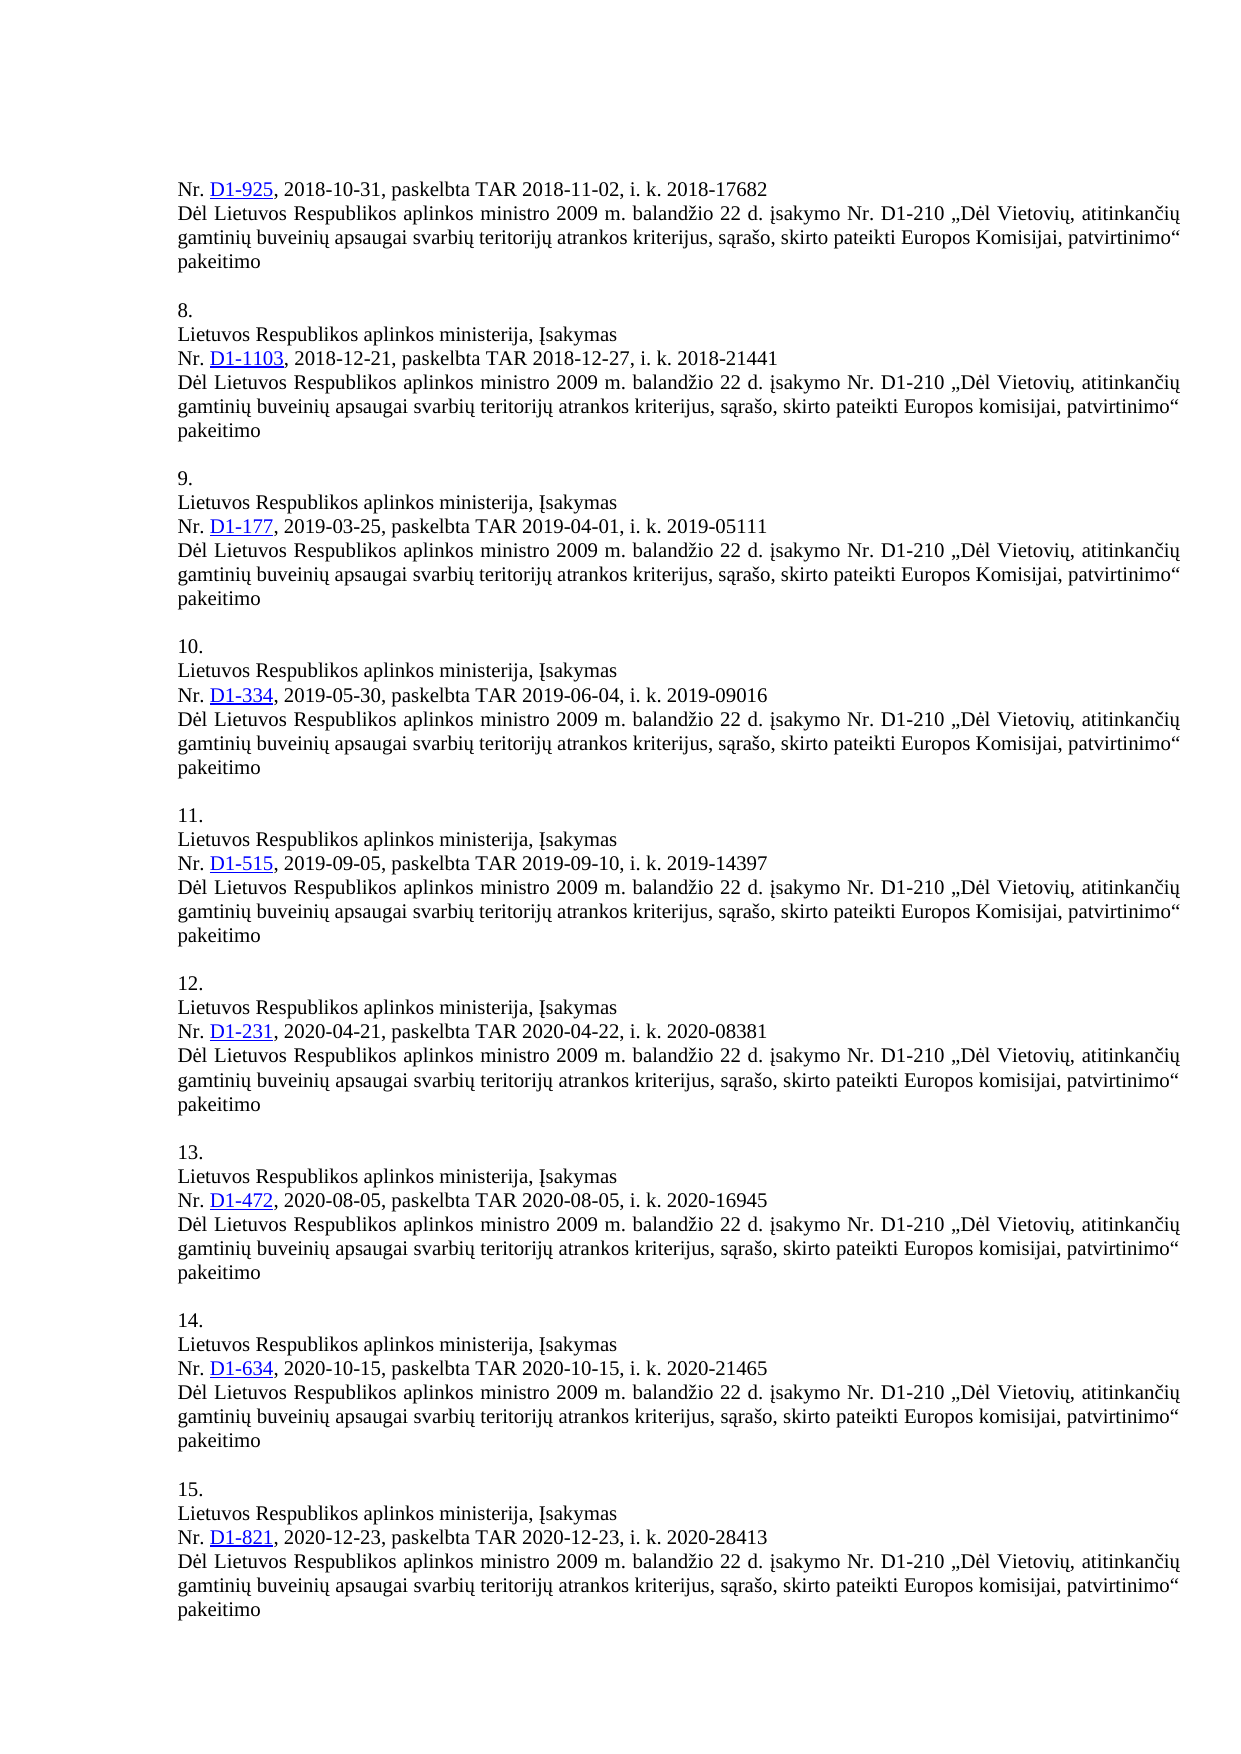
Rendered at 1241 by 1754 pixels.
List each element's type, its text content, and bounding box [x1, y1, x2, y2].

text Dėl Lietuvos Respublikos aplinkos ministro 2009 m. balandžio 22 d. įsakymo Nr. D1-210 „Dėl Vietovių, atitinkančių gamtinių buveinių apsaugai svarbių teritorijų atrankos kriterijus, sąrašo, skirto pateikti Europos komisijai, patvirtinimo“ pakeitimo [177, 1043, 1181, 1116]
text Nr. D1-515, 2019-09-05, paskelbta TAR 2019-09-10, i. k. 2019-14397 [177, 851, 1181, 875]
text Dėl Lietuvos Respublikos aplinkos ministro 2009 m. balandžio 22 d. įsakymo Nr. D1-210 „Dėl Vietovių, atitinkančių gamtinių buveinių apsaugai svarbių teritorijų atrankos kriterijus, sąrašo, skirto pateikti Europos komisijai, patvirtinimo“ pakeitimo [177, 1380, 1181, 1452]
text Dėl Lietuvos Respublikos aplinkos ministro 2009 m. balandžio 22 d. įsakymo Nr. D1-210 „Dėl Vietovių, atitinkančių gamtinių buveinių apsaugai svarbių teritorijų atrankos kriterijus, sąrašo, skirto pateikti Europos Komisijai, patvirtinimo“ pakeitimo [177, 875, 1181, 947]
text Lietuvos Respublikos aplinkos ministerija, Įsakymas [177, 1501, 1181, 1525]
text Nr. D1-821, 2020-12-23, paskelbta TAR 2020-12-23, i. k. 2020-28413 [177, 1525, 1181, 1549]
text Dėl Lietuvos Respublikos aplinkos ministro 2009 m. balandžio 22 d. įsakymo Nr. D1-210 „Dėl Vietovių, atitinkančių gamtinių buveinių apsaugai svarbių teritorijų atrankos kriterijus, sąrašo, skirto pateikti Europos komisijai, patvirtinimo“ pakeitimo [177, 1549, 1181, 1621]
text Nr. D1-472, 2020-08-05, paskelbta TAR 2020-08-05, i. k. 2020-16945 [177, 1188, 1181, 1212]
text Dėl Lietuvos Respublikos aplinkos ministro 2009 m. balandžio 22 d. įsakymo Nr. D1-210 „Dėl Vietovių, atitinkančių gamtinių buveinių apsaugai svarbių teritorijų atrankos kriterijus, sąrašo, skirto pateikti Europos komisijai, patvirtinimo“ pakeitimo [177, 1212, 1181, 1284]
text Dėl Lietuvos Respublikos aplinkos ministro 2009 m. balandžio 22 d. įsakymo Nr. D1-210 „Dėl Vietovių, atitinkančių gamtinių buveinių apsaugai svarbių teritorijų atrankos kriterijus, sąrašo, skirto pateikti Europos Komisijai, patvirtinimo“ pakeitimo [177, 538, 1181, 610]
text 15. [177, 1477, 1181, 1501]
text Lietuvos Respublikos aplinkos ministerija, Įsakymas [177, 995, 1181, 1019]
text 10. [177, 634, 1181, 658]
text Lietuvos Respublikos aplinkos ministerija, Įsakymas [177, 1164, 1181, 1188]
text Lietuvos Respublikos aplinkos ministerija, Įsakymas [177, 658, 1181, 682]
text 14. [177, 1308, 1181, 1332]
text Nr. D1-925, 2018-10-31, paskelbta TAR 2018-11-02, i. k. 2018-17682 [177, 177, 1181, 201]
text Lietuvos Respublikos aplinkos ministerija, Įsakymas [177, 490, 1181, 514]
text Nr. D1-634, 2020-10-15, paskelbta TAR 2020-10-15, i. k. 2020-21465 [177, 1356, 1181, 1380]
text Nr. D1-177, 2019-03-25, paskelbta TAR 2019-04-01, i. k. 2019-05111 [177, 514, 1181, 538]
text Lietuvos Respublikos aplinkos ministerija, Įsakymas [177, 827, 1181, 851]
text Nr. D1-334, 2019-05-30, paskelbta TAR 2019-06-04, i. k. 2019-09016 [177, 682, 1181, 707]
text 8. [177, 297, 1181, 322]
text Dėl Lietuvos Respublikos aplinkos ministro 2009 m. balandžio 22 d. įsakymo Nr. D1-210 „Dėl Vietovių, atitinkančių gamtinių buveinių apsaugai svarbių teritorijų atrankos kriterijus, sąrašo, skirto pateikti Europos Komisijai, patvirtinimo“ pakeitimo [177, 707, 1181, 779]
text Nr. D1-1103, 2018-12-21, paskelbta TAR 2018-12-27, i. k. 2018-21441 [177, 346, 1181, 370]
text 11. [177, 803, 1181, 827]
text 13. [177, 1140, 1181, 1164]
text Lietuvos Respublikos aplinkos ministerija, Įsakymas [177, 322, 1181, 346]
text 12. [177, 971, 1181, 995]
text Dėl Lietuvos Respublikos aplinkos ministro 2009 m. balandžio 22 d. įsakymo Nr. D1-210 „Dėl Vietovių, atitinkančių gamtinių buveinių apsaugai svarbių teritorijų atrankos kriterijus, sąrašo, skirto pateikti Europos Komisijai, patvirtinimo“ pakeitimo [177, 201, 1181, 273]
text Lietuvos Respublikos aplinkos ministerija, Įsakymas [177, 1332, 1181, 1356]
text 9. [177, 466, 1181, 490]
text Dėl Lietuvos Respublikos aplinkos ministro 2009 m. balandžio 22 d. įsakymo Nr. D1-210 „Dėl Vietovių, atitinkančių gamtinių buveinių apsaugai svarbių teritorijų atrankos kriterijus, sąrašo, skirto pateikti Europos komisijai, patvirtinimo“ pakeitimo [177, 370, 1181, 442]
text Nr. D1-231, 2020-04-21, paskelbta TAR 2020-04-22, i. k. 2020-08381 [177, 1019, 1181, 1043]
